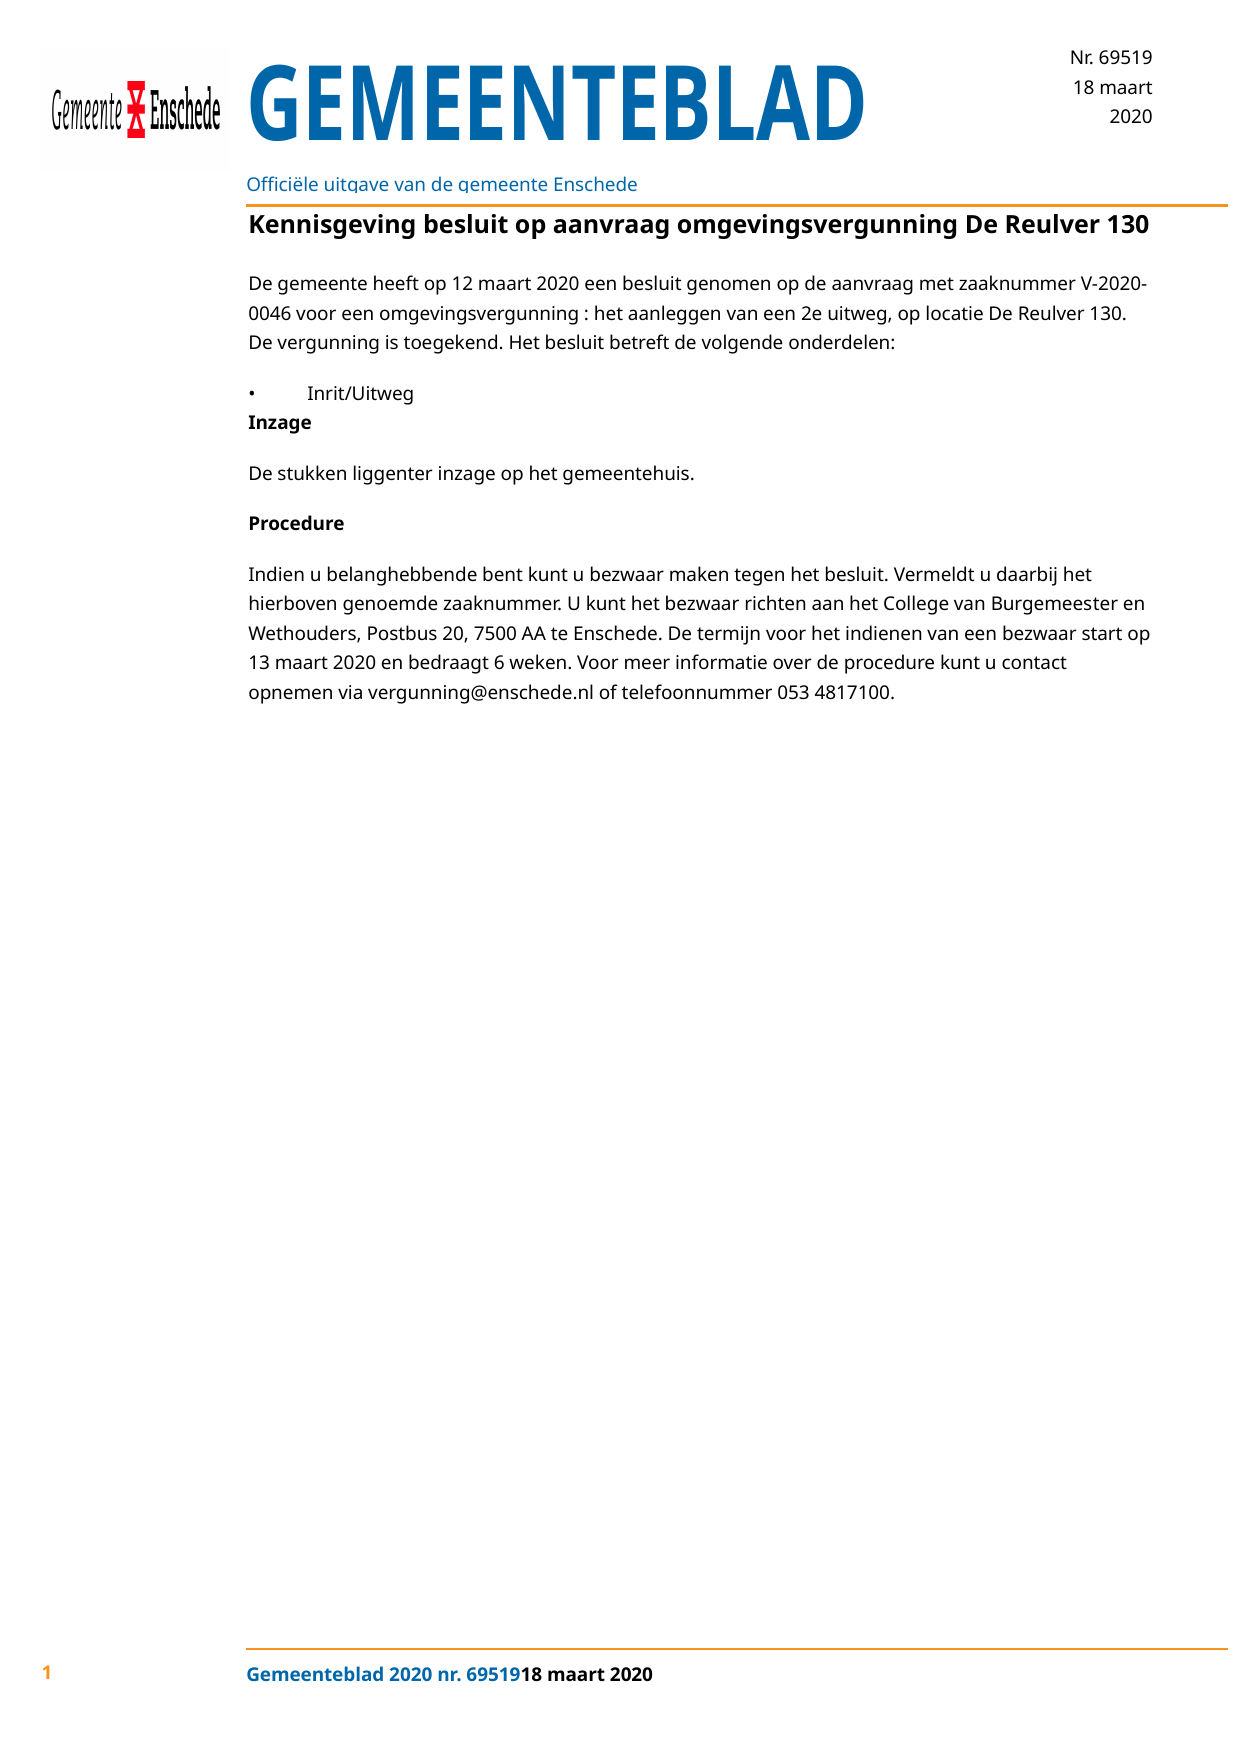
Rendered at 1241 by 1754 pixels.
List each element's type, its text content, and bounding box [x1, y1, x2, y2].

text Indien u belanghebbende bent kunt u bezwaar maken tegen het besluit. Vermeldt u daarbij het hierboven genoemde zaaknummer. U kunt het bezwaar richten aan het College van Burgemees­ter en Wethouders, Postbus 20, 7500 AA te Enschede. De termijn voor het indienen van een bezwaar start op 13 maart 2020 en bedraagt 6 weken. Voor meer informatie over de procedure kunt u contact opnemen via vergunning@enschede.nl of telefoonnummer 053 4817100. [248, 561, 1152, 705]
text Procedure [248, 510, 1152, 536]
text Kennisgeving besluit op aanvraag omgevingsvergunning De Reulver 130 [248, 207, 1152, 241]
picture [41, 47, 231, 172]
text De gemeente heeft op 12 maart 2020 een besluit genomen op de aanvraag met zaaknummer V-2020-0046 voor een omgevingsvergunning : het aanleggen van een 2e uitweg, op locatie De Reulver 130. De vergunning is toegekend. Het besluit betreft de volgende onderdelen: [248, 270, 1152, 355]
text De stukken liggenter inzage op het gemeentehuis. [248, 460, 1152, 486]
list Inrit/Uitweg [248, 380, 1152, 406]
text Inzage [248, 409, 1152, 435]
